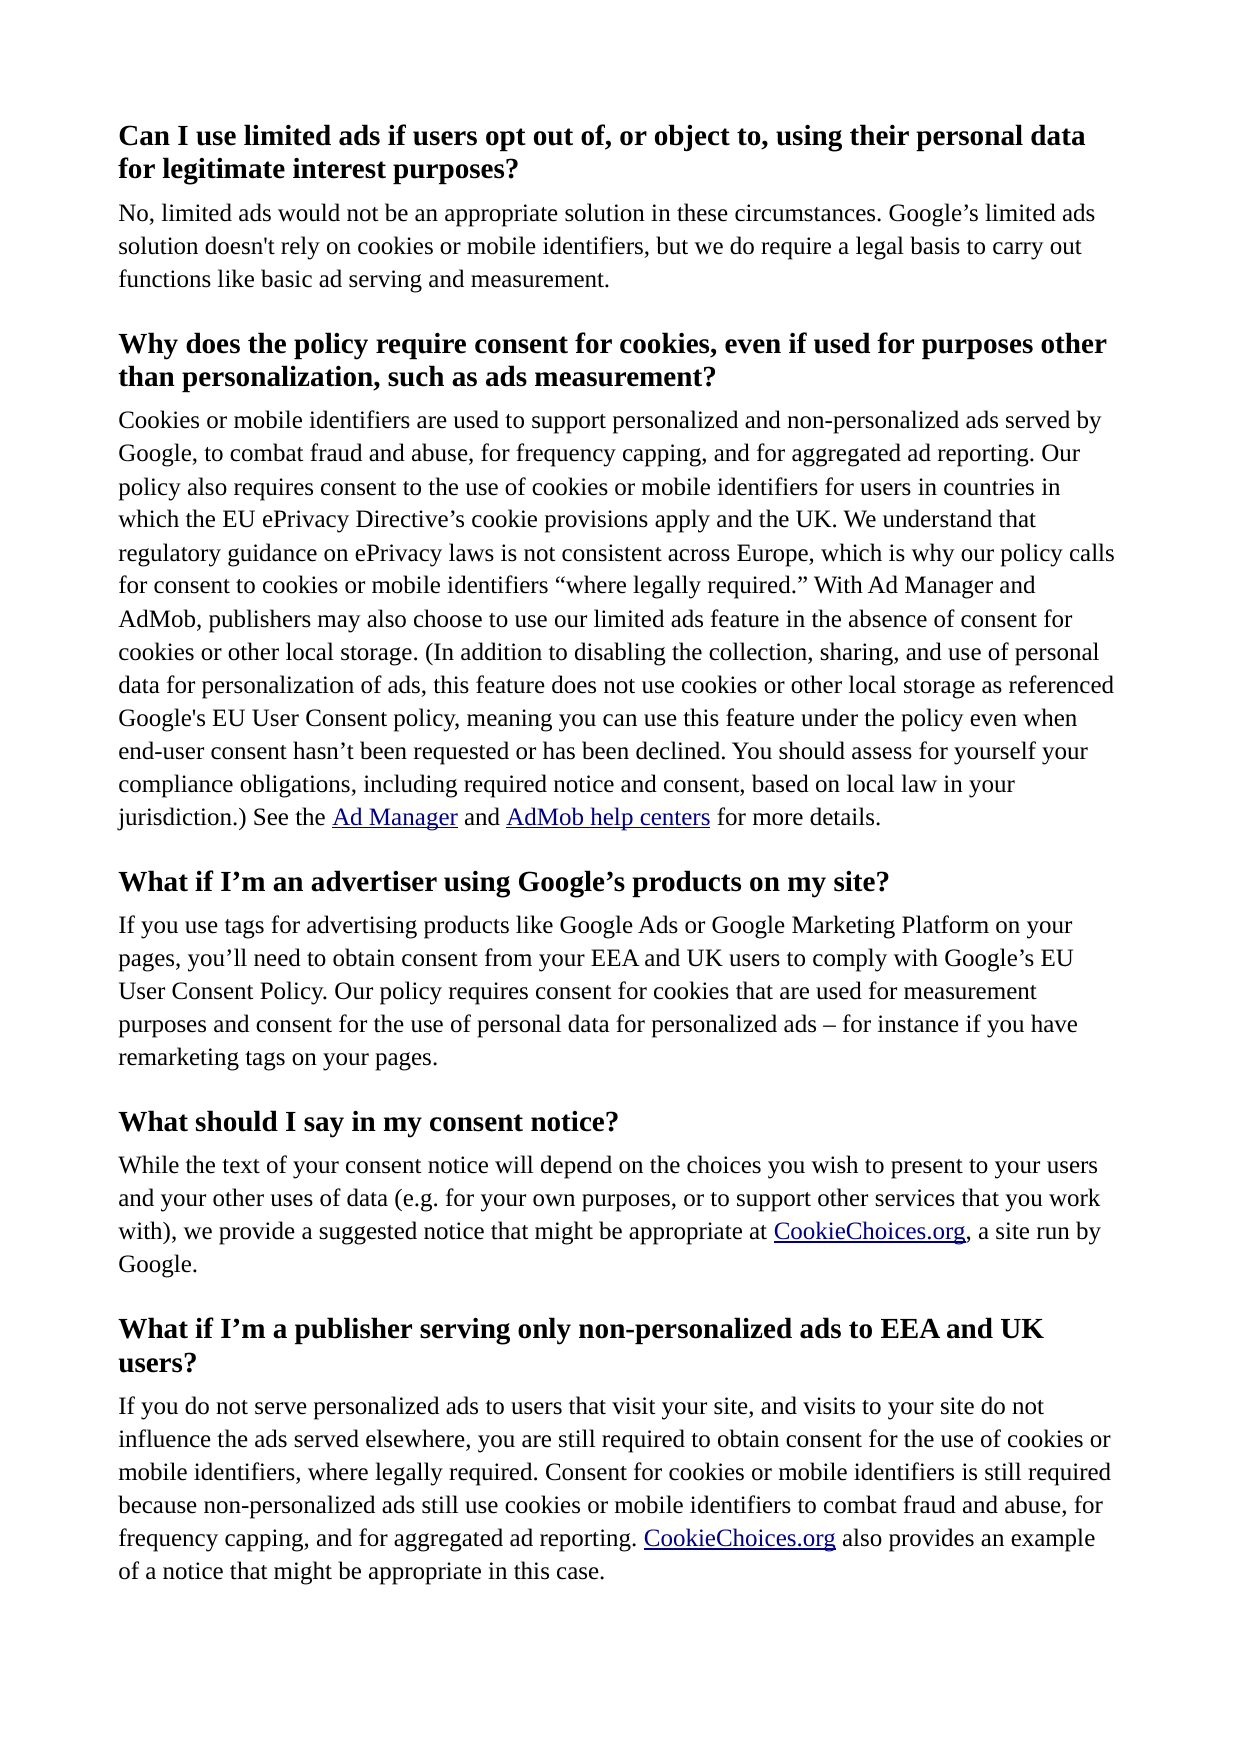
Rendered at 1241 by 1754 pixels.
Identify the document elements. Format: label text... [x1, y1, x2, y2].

subtitle Why does the policy require consent for cookies, even if used for purposes other than personalization, such as ads measurement? [118, 326, 1122, 393]
text If you do not serve personalized ads to users that visit your site, and visits to your site do not influence the ads served elsewhere, you are still required to obtain consent for the use of cookies or mobile identifiers, where legally required. Consent for cookies or mobile identifiers is still required because non-personalized ads still use cookies or mobile identifiers to combat fraud and abuse, for frequency capping, and for aggregated ad reporting. CookieChoices.org also provides an example of a notice that might be appropriate in this case. [118, 1391, 1122, 1585]
subtitle What if I’m a publisher serving only non-personalized ads to EEA and UK users? [118, 1312, 1122, 1379]
subtitle What should I say in my consent notice? [118, 1104, 1122, 1138]
text No, limited ads would not be an appropriate solution in these circumstances. Google’s limited ads solution doesn't rely on cookies or mobile identifiers, but we do require a legal basis to carry out functions like basic ad serving and measurement. [118, 198, 1122, 292]
text While the text of your consent notice will depend on the choices you wish to present to your users and your other uses of data (e.g. for your own purposes, or to support other services that you work with), we provide a suggested notice that might be appropriate at CookieChoices.org, a site run by Google. [118, 1150, 1122, 1278]
subtitle What if I’m an advertiser using Google’s products on my site? [118, 864, 1122, 897]
subtitle Can I use limited ads if users opt out of, or object to, using their personal data for legitimate interest purposes? [118, 118, 1122, 185]
text If you use tags for advertising products like Google Ads or Google Marketing Platform on your pages, you’ll need to obtain consent from your EEA and UK users to comply with Google’s EU User Consent Policy. Our policy requires consent for cookies that are used for measurement purposes and consent for the use of personal data for personalized ads – for instance if you have remarketing tags on your pages. [118, 910, 1122, 1071]
text Cookies or mobile identifiers are used to support personalized and non-personalized ads served by Google, to combat fraud and abuse, for frequency capping, and for aggregated ad reporting. Our policy also requires consent to the use of cookies or mobile identifiers for users in countries in which the EU ePrivacy Directive’s cookie provisions apply and the UK. We understand that regulatory guidance on ePrivacy laws is not consistent across Europe, which is why our policy calls for consent to cookies or mobile identifiers “where legally required.” With Ad Manager and AdMob, publishers may also choose to use our limited ads feature in the absence of consent for cookies or other local storage. (In addition to disabling the collection, sharing, and use of personal data for personalization of ads, this feature does not use cookies or other local storage as referenced Google's EU User Consent policy, meaning you can use this feature under the policy even when end-user consent hasn’t been requested or has been declined. You should assess for yourself your compliance obligations, including required notice and consent, based on local law in your jurisdiction.) See the Ad Manager and AdMob help centers for more details. [118, 406, 1122, 831]
